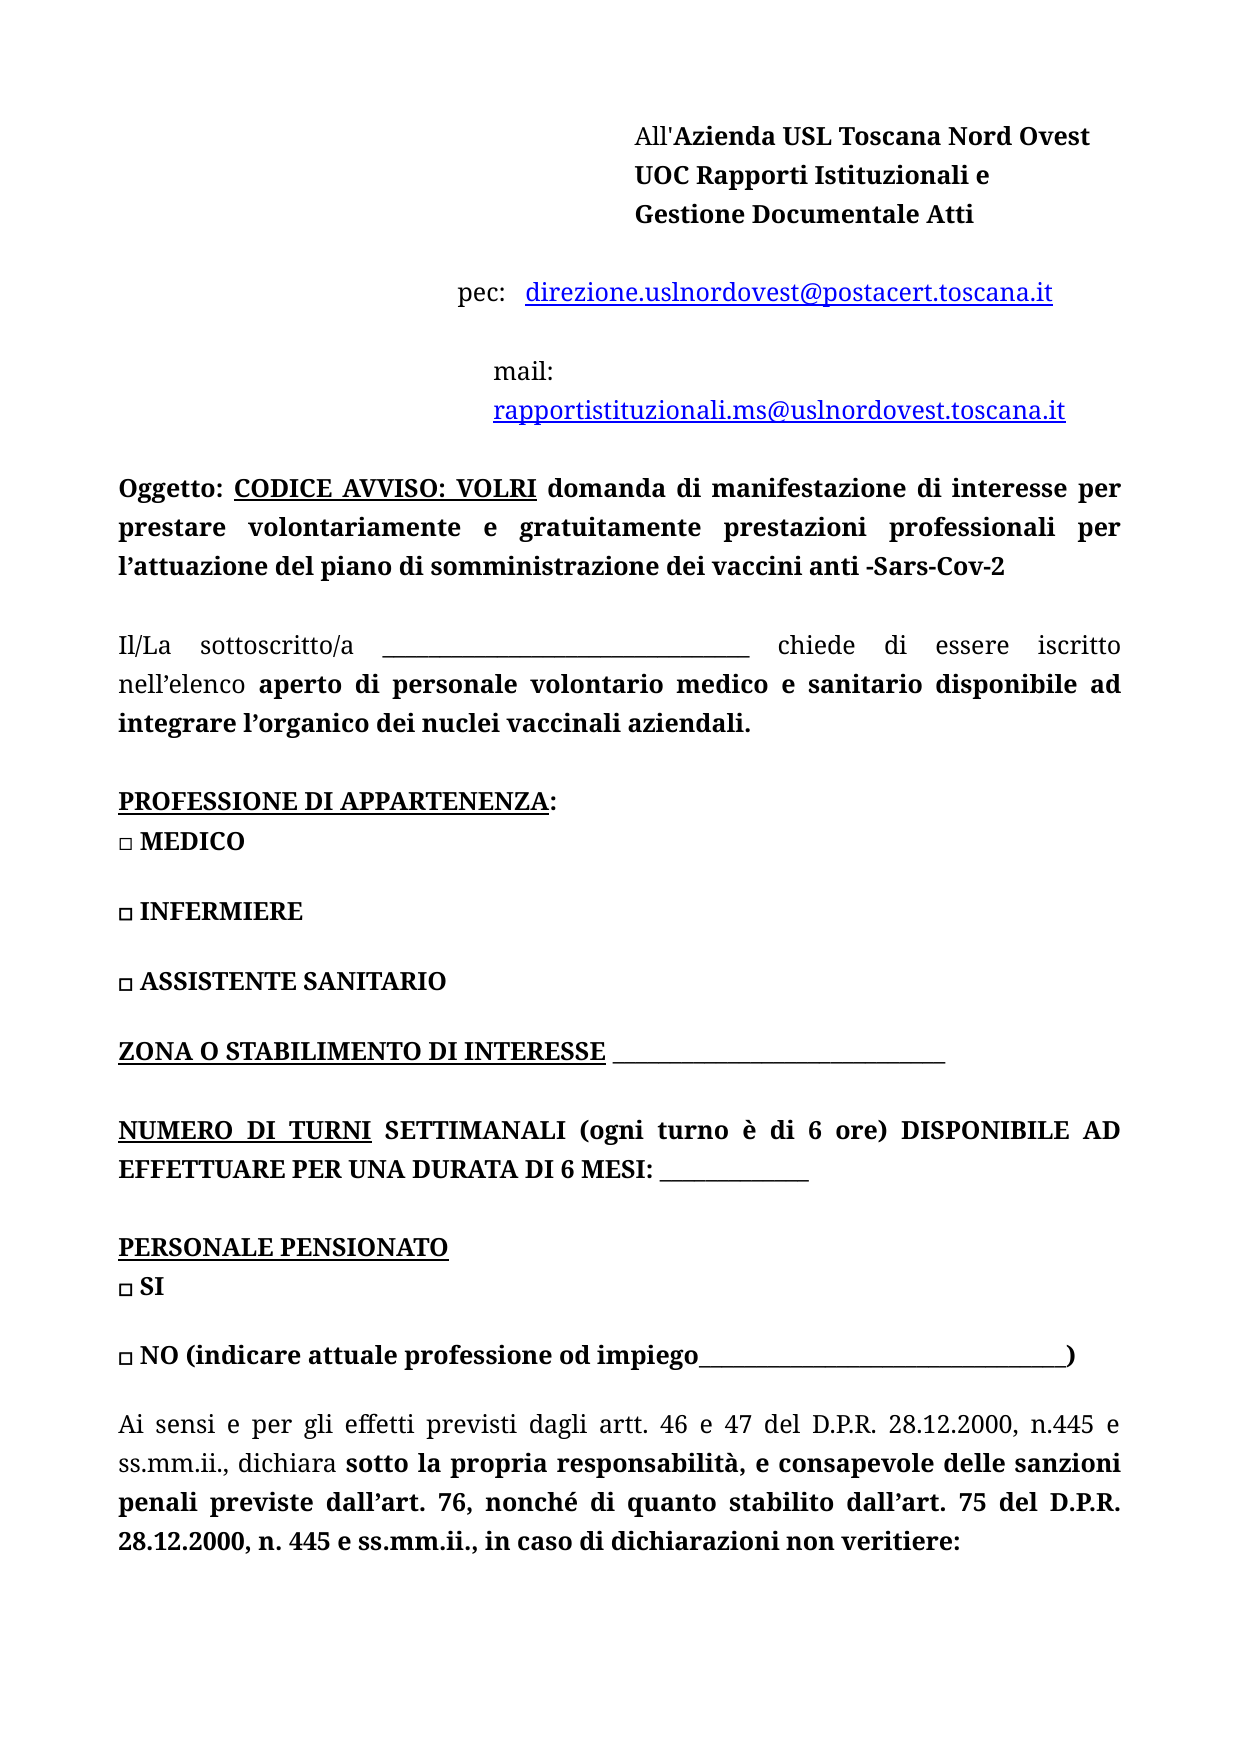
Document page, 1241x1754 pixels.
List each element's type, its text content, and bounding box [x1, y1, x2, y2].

text Il/La sottoscritto/a ________________________________ chiede di essere iscritto nell’elenco aperto di personale volontario medico e sanitario disponibile ad integrare l’organico dei nuclei vaccinali aziendali. [118, 627, 1122, 740]
text Ai sensi e per gli effetti previsti dagli artt. 46 e 47 del D.P.R. 28.12.2000, n.445 e ss.mm.ii., dichiara sotto la propria responsabilità, e consapevole delle sanzioni penali previste dall’art. 76, nonché di quanto stabilito dall’art. 75 del D.P.R. 28.12.2000, n. 445 e ss.mm.ii., in caso di dichiarazioni non veritiere: [118, 1406, 1122, 1558]
text Gestione Documentale Atti [634, 196, 1122, 231]
text PROFESSIONE DI APPARTENENZA: [118, 784, 1122, 818]
text PERSONALE PENSIONATO [118, 1230, 1122, 1264]
text mail: rapportistituzionali.ms@uslnordovest.toscana.it [493, 353, 1122, 426]
text ¨ MEDICO [118, 823, 1078, 857]
text ¨ NO (indicare attuale professione od impiego________________________________) [118, 1338, 1078, 1372]
text Oggetto: CODICE AVVISO: VOLRI domanda di manifestazione di interesse per prestare volontariamente e gratuitamente prestazioni professionali per l’attuazione del piano di somministrazione dei vaccini anti -Sars-Cov-2 [118, 471, 1122, 583]
text NUMERO DI TURNI SETTIMANALI (ogni turno è di 6 ore) DISPONIBILE AD EFFETTUARE PER UNA DURATA DI 6 MESI: _____________ [118, 1112, 1122, 1186]
text ¨ SI [118, 1269, 1078, 1303]
text ZONA O STABILIMENTO DI INTERESSE _____________________________ [118, 1034, 1122, 1068]
text pec: direzione.uslnordovest@postacert.toscana.it [118, 275, 1122, 309]
text All'Azienda USL Toscana Nord Ovest [634, 118, 1122, 152]
text ¨ ASSISTENTE SANITARIO [118, 964, 1078, 998]
text UOC Rapporti Istituzionali e [634, 157, 1122, 191]
text ¨ INFERMIERE [118, 893, 1078, 927]
